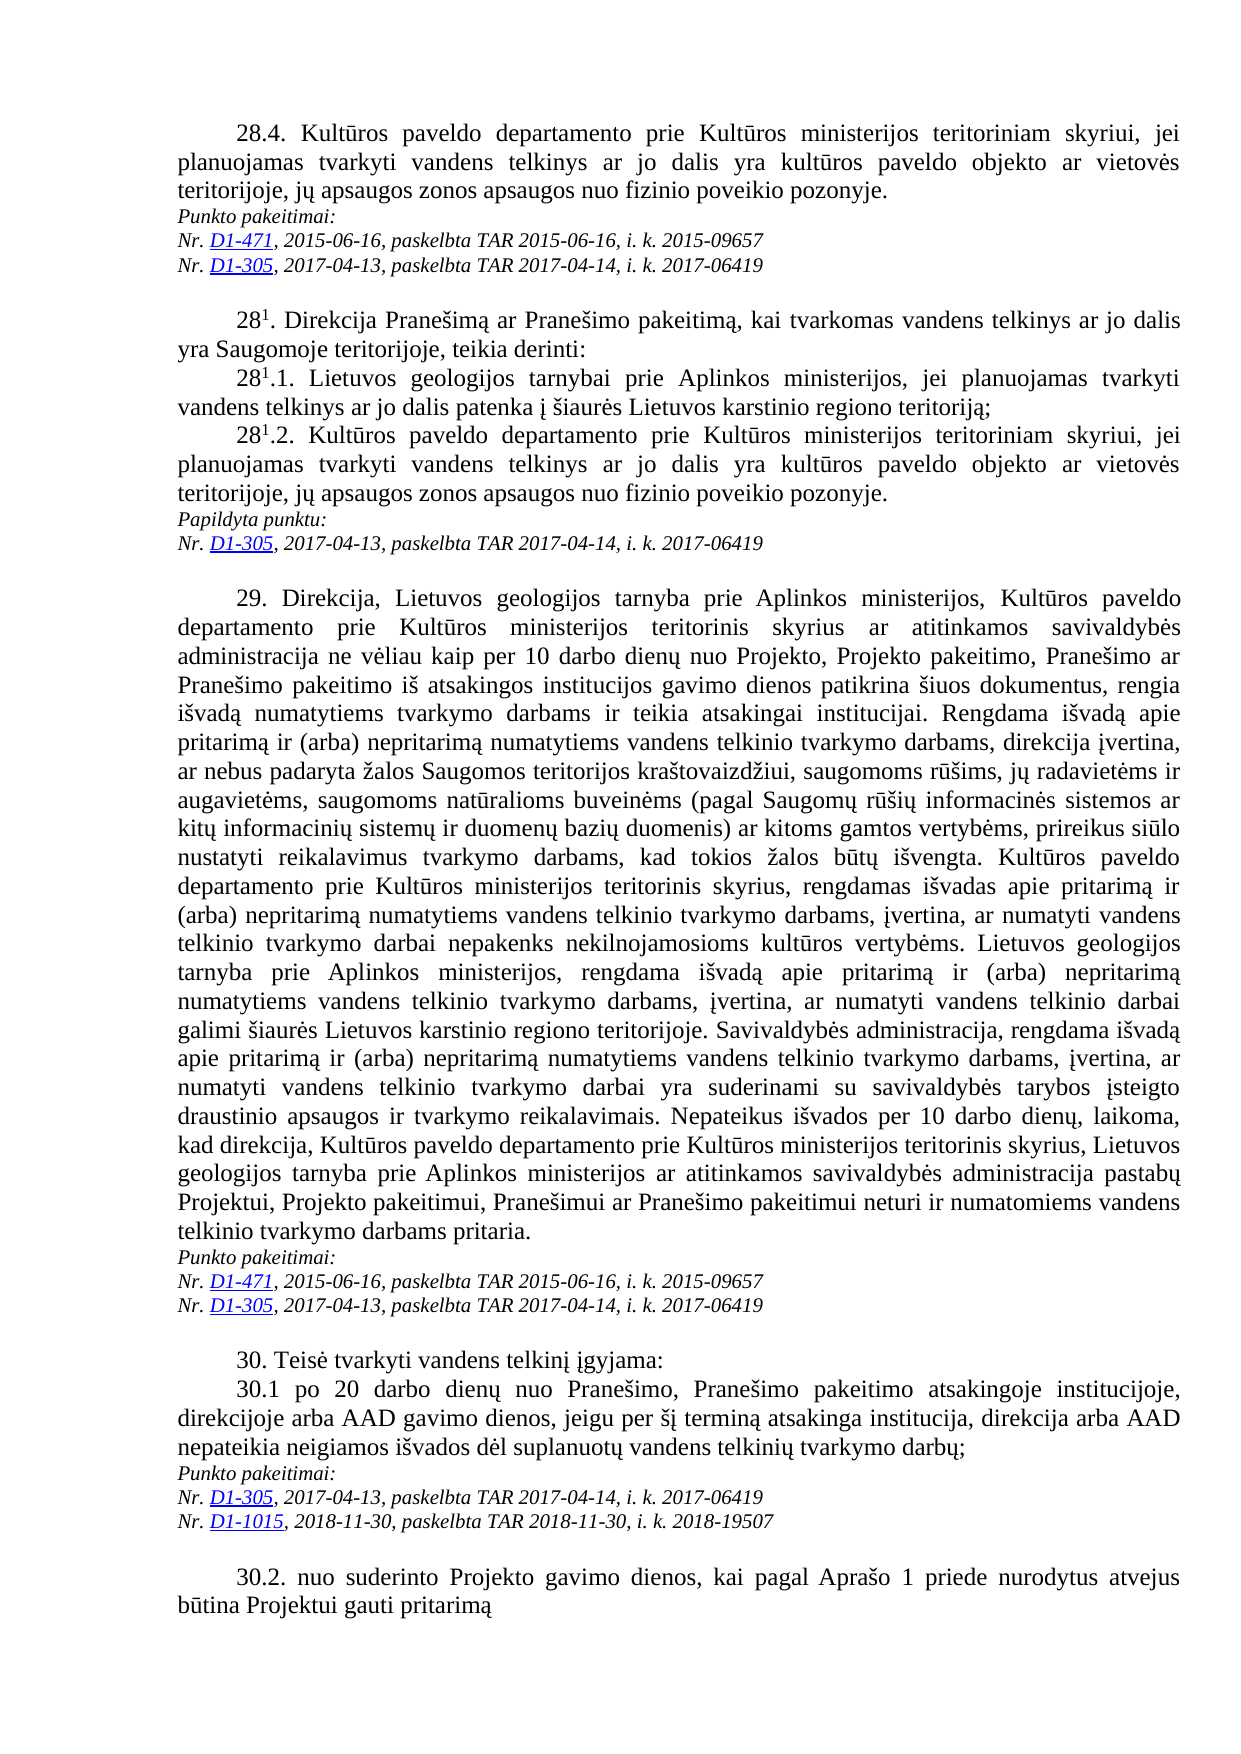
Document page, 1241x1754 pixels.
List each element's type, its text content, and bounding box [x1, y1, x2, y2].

text 30.1 po 20 darbo dienų nuo Pranešimo, Pranešimo pakeitimo atsakingoje institucijoje, direkcijoje arba AAD gavimo dienos, jeigu per šį terminą atsakinga institucija, direkcija arba AAD nepateikia neigiamos išvados dėl suplanuotų vandens telkinių tvarkymo darbų; [177, 1374, 1181, 1461]
text Nr. D1-305, 2017-04-13, paskelbta TAR 2017-04-14, i. k. 2017-06419 [177, 1293, 1181, 1317]
text Nr. D1-1015, 2018-11-30, paskelbta TAR 2018-11-30, i. k. 2018-19507 [177, 1509, 1181, 1533]
text 281.2. Kultūros paveldo departamento prie Kultūros ministerijos teritoriniam skyriui, jei planuojamas tvarkyti vandens telkinys ar jo dalis yra kultūros paveldo objekto ar vietovės teritorijoje, jų apsaugos zonos apsaugos nuo fizinio poveikio pozonyje. [177, 420, 1181, 507]
text 28.4. Kultūros paveldo departamento prie Kultūros ministerijos teritoriniam skyriui, jei planuojamas tvarkyti vandens telkinys ar jo dalis yra kultūros paveldo objekto ar vietovės teritorijoje, jų apsaugos zonos apsaugos nuo fizinio poveikio pozonyje. [177, 118, 1181, 204]
text 30.2. nuo suderinto Projekto gavimo dienos, kai pagal Aprašo 1 priede nurodytus atvejus būtina Projektui gauti pritarimą [177, 1562, 1181, 1619]
text Nr. D1-305, 2017-04-13, paskelbta TAR 2017-04-14, i. k. 2017-06419 [177, 252, 1181, 277]
text Nr. D1-305, 2017-04-13, paskelbta TAR 2017-04-14, i. k. 2017-06419 [177, 531, 1181, 555]
text 281. Direkcija Pranešimą ar Pranešimo pakeitimą, kai tvarkomas vandens telkinys ar jo dalis yra Saugomoje teritorijoje, teikia derinti: [177, 305, 1181, 363]
text 281.1. Lietuvos geologijos tarnybai prie Aplinkos ministerijos, jei planuojamas tvarkyti vandens telkinys ar jo dalis patenka į šiaurės Lietuvos karstinio regiono teritoriją; [177, 363, 1181, 420]
text Nr. D1-471, 2015-06-16, paskelbta TAR 2015-06-16, i. k. 2015-09657 [177, 1269, 1181, 1293]
text Punkto pakeitimai: [177, 1245, 1181, 1269]
text Papildyta punktu: [177, 507, 1181, 531]
text 29. Direkcija, Lietuvos geologijos tarnyba prie Aplinkos ministerijos, Kultūros paveldo departamento prie Kultūros ministerijos teritorinis skyrius ar atitinkamos savivaldybės administracija ne vėliau kaip per 10 darbo dienų nuo Projekto, Projekto pakeitimo, Pranešimo ar Pranešimo pakeitimo iš atsakingos institucijos gavimo dienos patikrina šiuos dokumentus, rengia išvadą numatytiems tvarkymo darbams ir teikia atsakingai institucijai. Rengdama išvadą apie pritarimą ir (arba) nepritarimą numatytiems vandens telkinio tvarkymo darbams, direkcija įvertina, ar nebus padaryta žalos Saugomos teritorijos kraštovaizdžiui, saugomoms rūšims, jų radavietėms ir augavietėms, saugomoms natūralioms buveinėms (pagal Saugomų rūšių informacinės sistemos ar kitų informacinių sistemų ir duomenų bazių duomenis) ar kitoms gamtos vertybėms, prireikus siūlo nustatyti reikalavimus tvarkymo darbams, kad tokios žalos būtų išvengta. Kultūros paveldo departamento prie Kultūros ministerijos teritorinis skyrius, rengdamas išvadas apie pritarimą ir (arba) nepritarimą numatytiems vandens telkinio tvarkymo darbams, įvertina, ar numatyti vandens telkinio tvarkymo darbai nepakenks nekilnojamosioms kultūros vertybėms. Lietuvos geologijos tarnyba prie Aplinkos ministerijos, rengdama išvadą apie pritarimą ir (arba) nepritarimą numatytiems vandens telkinio tvarkymo darbams, įvertina, ar numatyti vandens telkinio darbai galimi šiaurės Lietuvos karstinio regiono teritorijoje. Savivaldybės administracija, rengdama išvadą apie pritarimą ir (arba) nepritarimą numatytiems vandens telkinio tvarkymo darbams, įvertina, ar numatyti vandens telkinio tvarkymo darbai yra suderinami su savivaldybės tarybos įsteigto draustinio apsaugos ir tvarkymo reikalavimais. Nepateikus išvados per 10 darbo dienų, laikoma, kad direkcija, Kultūros paveldo departamento prie Kultūros ministerijos teritorinis skyrius, Lietuvos geologijos tarnyba prie Aplinkos ministerijos ar atitinkamos savivaldybės administracija pastabų Projektui, Projekto pakeitimui, Pranešimui ar Pranešimo pakeitimui neturi ir numatomiems vandens telkinio tvarkymo darbams pritaria. [177, 583, 1181, 1245]
text Punkto pakeitimai: [177, 204, 1181, 228]
text Punkto pakeitimai: [177, 1461, 1181, 1485]
text 30. Teisė tvarkyti vandens telkinį įgyjama: [177, 1346, 1181, 1374]
text Nr. D1-305, 2017-04-13, paskelbta TAR 2017-04-14, i. k. 2017-06419 [177, 1485, 1181, 1509]
text Nr. D1-471, 2015-06-16, paskelbta TAR 2015-06-16, i. k. 2015-09657 [177, 228, 1181, 252]
